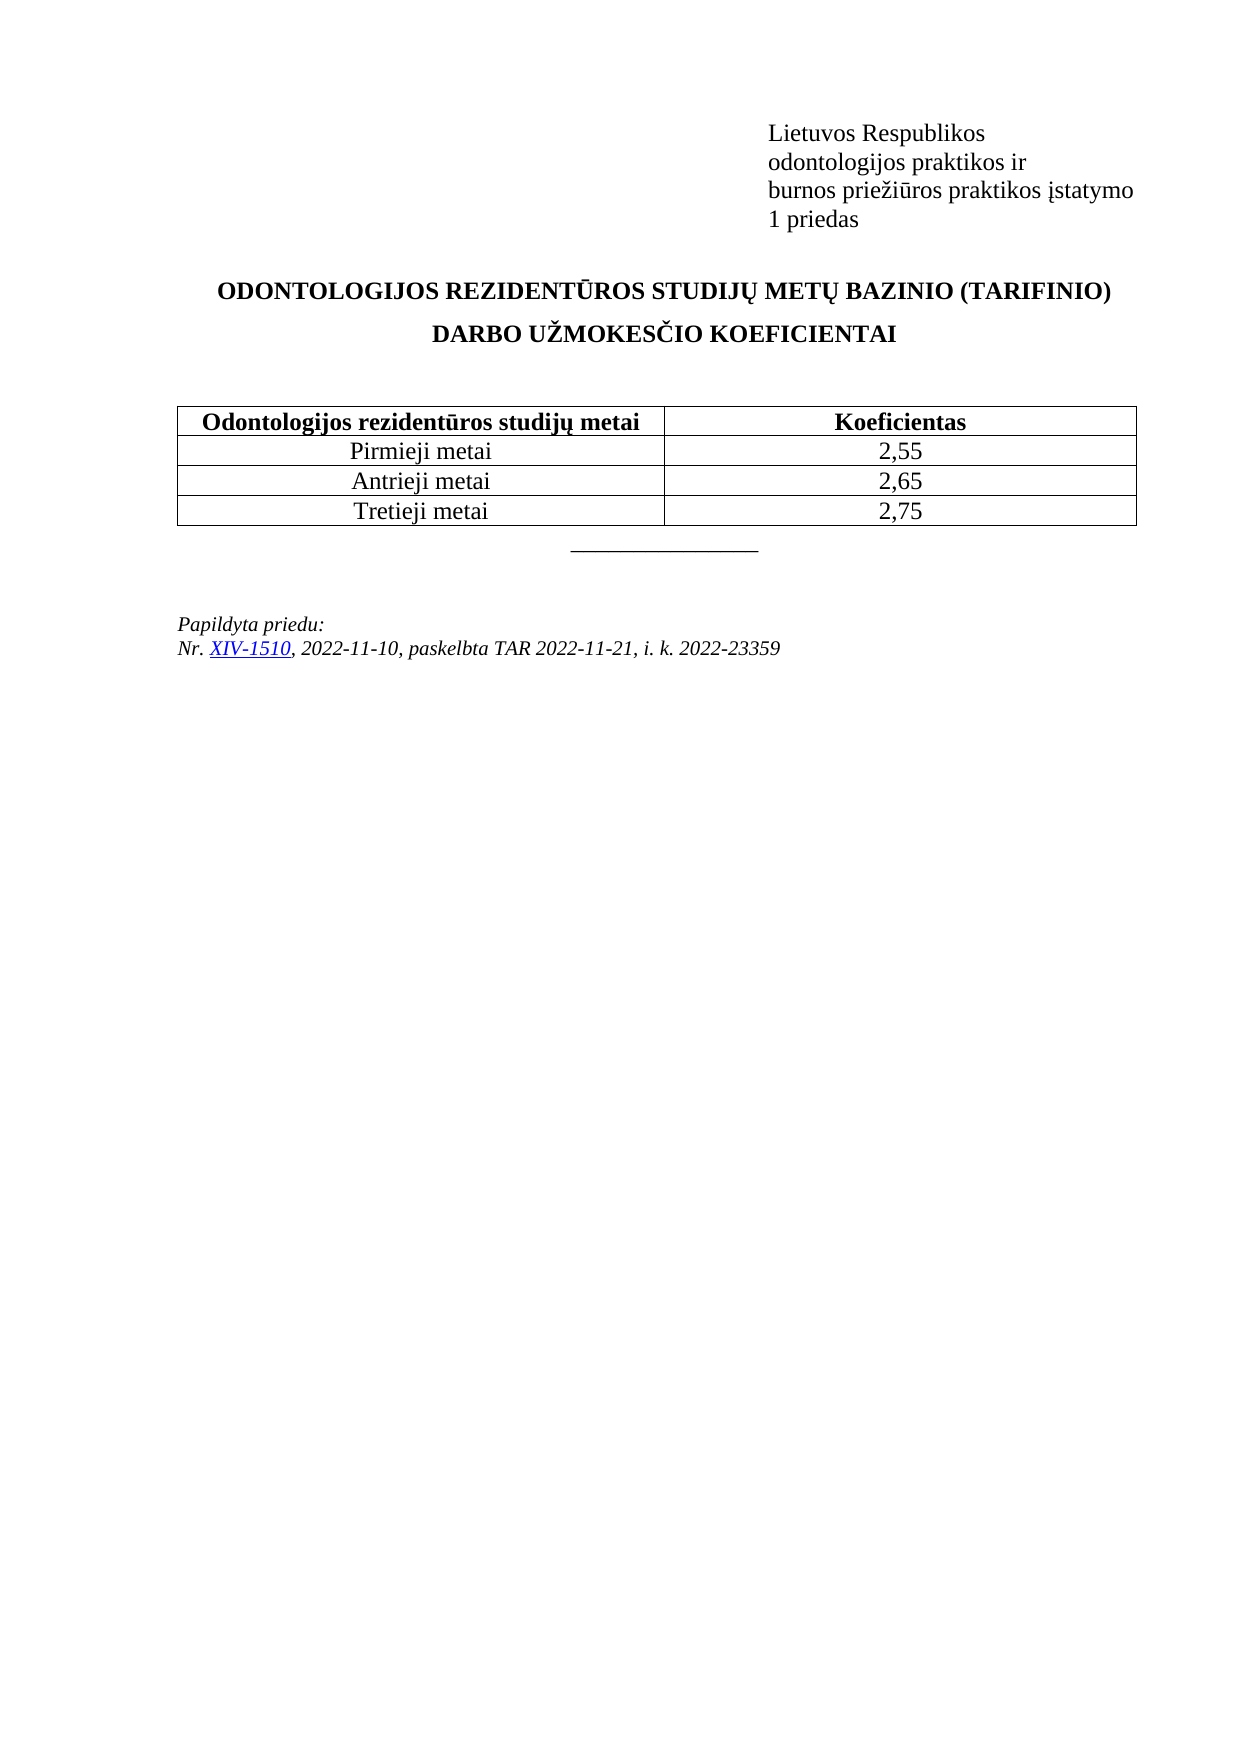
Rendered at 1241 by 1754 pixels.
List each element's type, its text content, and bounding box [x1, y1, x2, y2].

table_cell 2,65 [665, 466, 1136, 495]
table_header Koeficientas [665, 407, 1136, 435]
table_cell Antrieji metai [178, 466, 664, 495]
text _______________ [177, 526, 1152, 554]
text Nr. XIV-1510, 2022-11-10, paskelbta TAR 2022-11-21, i. k. 2022-23359 [177, 636, 1152, 660]
table_header Odontologijos rezidentūros studijų metai [178, 407, 664, 435]
table_cell 2,55 [665, 436, 1136, 465]
table_cell Pirmieji metai [178, 436, 664, 465]
text odontologijos praktikos ir [768, 147, 1152, 176]
text 1 priedas [768, 204, 1152, 233]
text ODONTOLOGIJOS REZIDENTŪROS STUDIJŲ METŲ BAZINIO (TARIFINIO) DARBO UŽMOKESČIO KOEFICIENTAI [177, 276, 1152, 348]
text Lietuvos Respublikos [768, 118, 1152, 147]
table_cell Tretieji metai [178, 496, 664, 525]
text burnos priežiūros praktikos įstatymo [768, 176, 1152, 204]
text Papildyta priedu: [177, 612, 1152, 636]
table_cell 2,75 [665, 496, 1136, 525]
